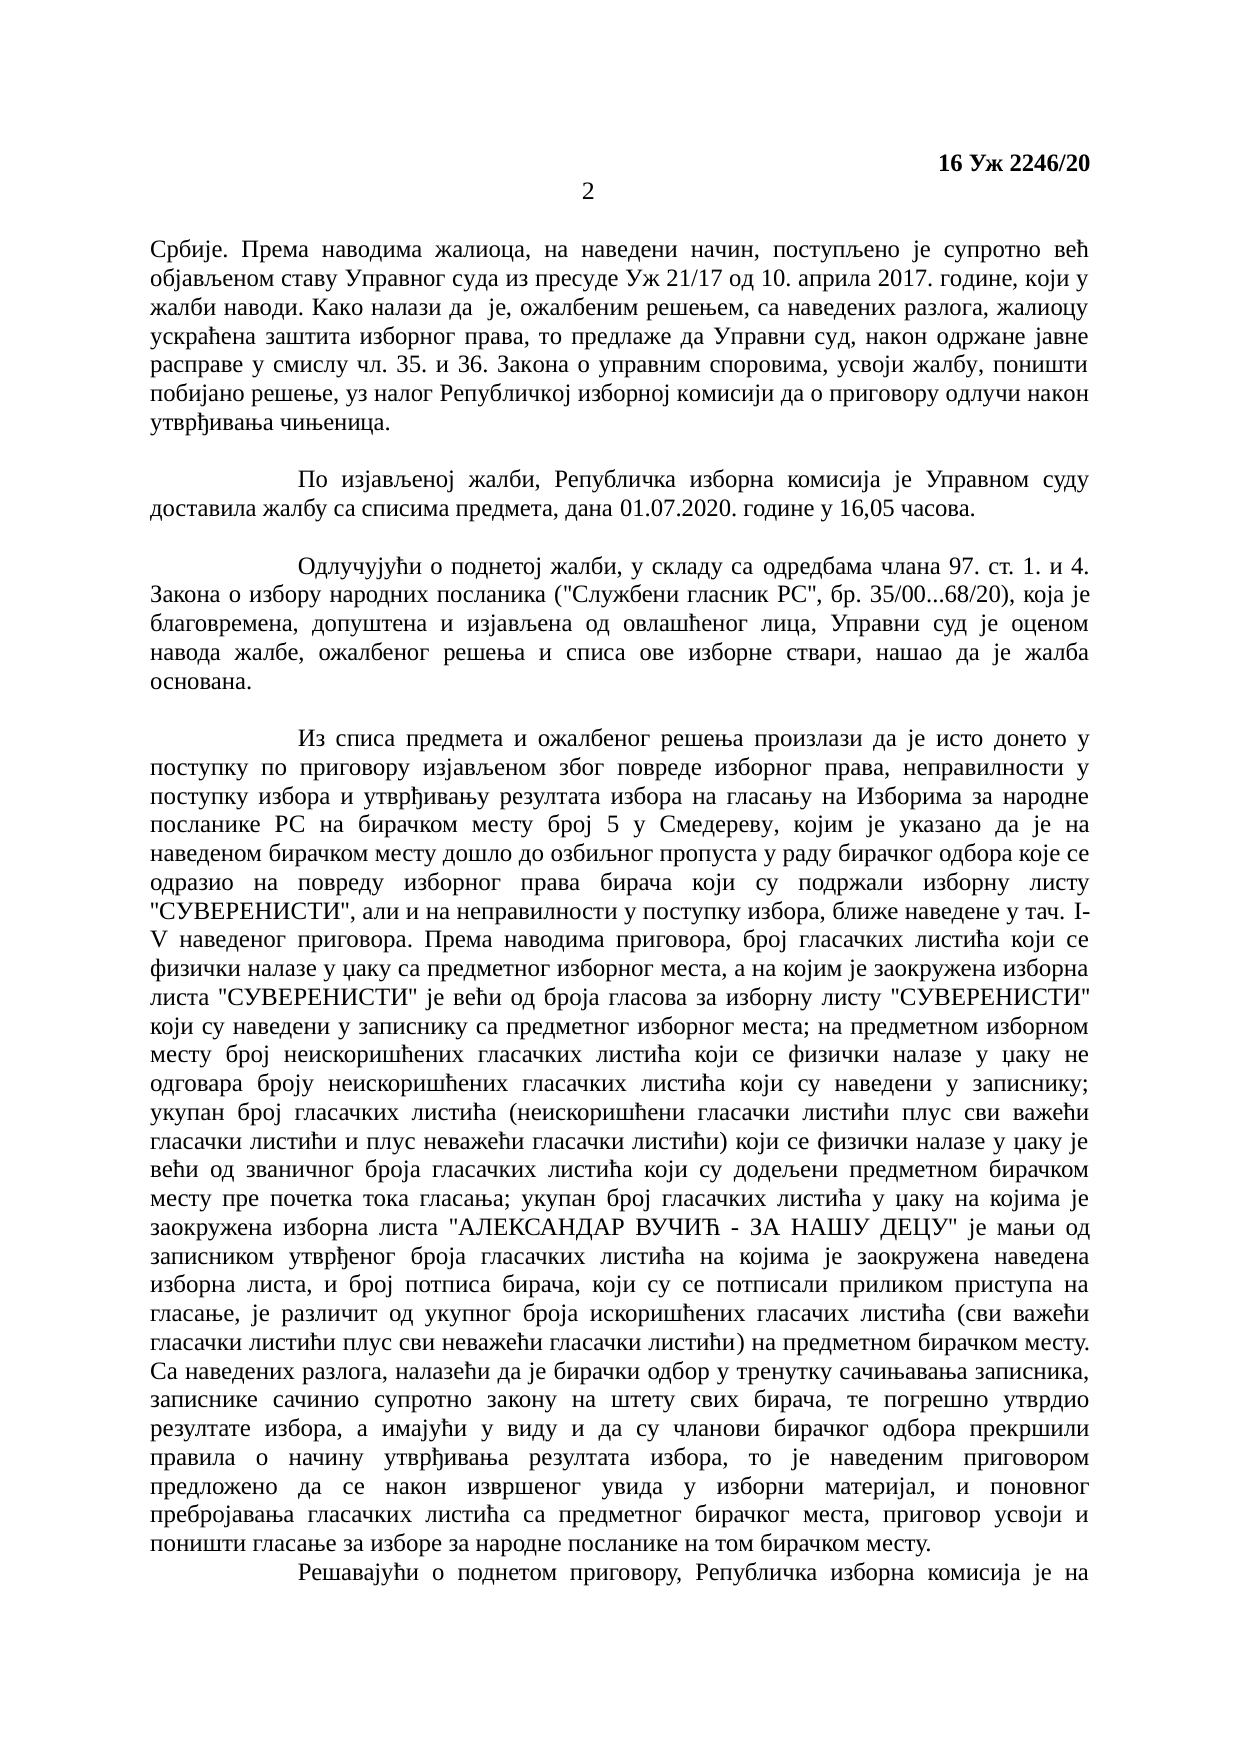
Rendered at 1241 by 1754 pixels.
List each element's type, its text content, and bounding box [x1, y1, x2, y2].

text Из списа предмета и ожалбеног решења произлази да је исто донето у поступку по приговору изјављеном због повреде изборног права, неправилности у поступку избора и утврђивању резултата избора на гласању на Изборима за народне посланике РС на бирачком месту број 5 у Смедереву, којим је указано да је на наведеном бирачком месту дошло до озбиљног пропуста у раду бирачког одбора које се одразио на повреду изборног права бирача који су подржали изборну листу ''СУВЕРЕНИСТИ'', али и на неправилности у поступку избора, ближе наведене у тач. I-V наведеног приговора. Према наводима приговора, број гласачких листића који се физички налазе у џаку са предметног изборног места, а на којим је заокружена изборна листа ''СУВЕРЕНИСТИ'' је већи од броја гласова за изборну листу ''СУВЕРЕНИСТИ'' који су наведени у записнику са предметног изборног места; на предметном изборном месту број неискоришћених гласачких листића који се физички налазе у џаку не одговара броју неискоришћених гласачких листића који су наведени у записнику; укупан број гласачких листића (неискоришћени гласачки листићи плус сви важећи гласачки листићи и плус неважећи гласачки листићи) који се физички налазе у џаку је већи од званичног броја гласачких листића који су додељени предметном бирачком месту пре почетка тока гласања; укупан број гласачких листића у џаку на којима је заокружена изборна листа ''АЛЕКСАНДАР ВУЧИЋ - ЗА НАШУ ДЕЦУ'' је мањи од записником утврђеног броја гласачких листића на којима је заокружена наведена изборна листа, и број потписа бирача, који су се потписали приликом приступа на гласање, је различит од укупног броја искоришћених гласачих листића (сви важећи гласачки листићи плус сви неважећи гласачки листићи) на предметном бирачком месту. Са наведених разлога, налазећи да је бирачки одбор у тренутку сачињавања записника, записнике сачинио супротно закону на штету свих бирача, те погрешно утврдио резултате избора, а имајући у виду и да су чланови бирачког одбора прекршили правила о начину утврђивања резултата избора, то је наведеним приговором предложено да се након извршеног увида у изборни материјал, и поновног пребројавања гласачких листића са предметног бирачког места, приговор усвоји и поништи гласање за изборе за народне посланике на том бирачком месту. [150, 723, 1090, 1557]
text Решавајући о поднетом приговору, Републичка изборна комисија је на [150, 1557, 1090, 1586]
text Србије. Према наводима жалиоца, на наведени начин, поступљено је супротно већ објављеном ставу Управног суда из пресуде Уж 21/17 од 10. априла 2017. године, који у жалби наводи. Како налази да је, ожалбеним решењем, са наведених разлога, жалиоцу ускраћена заштита изборног права, то предлаже да Управни суд, након одржане јавне расправе у смислу чл. 35. и 36. Закона о управним споровима, усвоји жалбу, поништи побијано решење, уз налог Републичкој изборној комисији да о приговору одлучи након утврђивања чињеница. [150, 234, 1090, 436]
text Одлучујући о поднетој жалби, у складу са одредбама члана 97. ст. 1. и 4. Закона о избору народних посланика (''Службени гласник РС'', бр. 35/00...68/20), која је благовремена, допуштена и изјављена од овлашћеног лица, Управни суд је оценом навода жалбе, ожалбеног решења и списа ове изборне ствари, нашао да је жалба основана. [150, 551, 1090, 694]
text По изјављеној жалби, Републичка изборна комисија је Управном суду доставила жалбу са списима предмета, дана 01.07.2020. године у 16,05 часова. [150, 464, 1090, 522]
